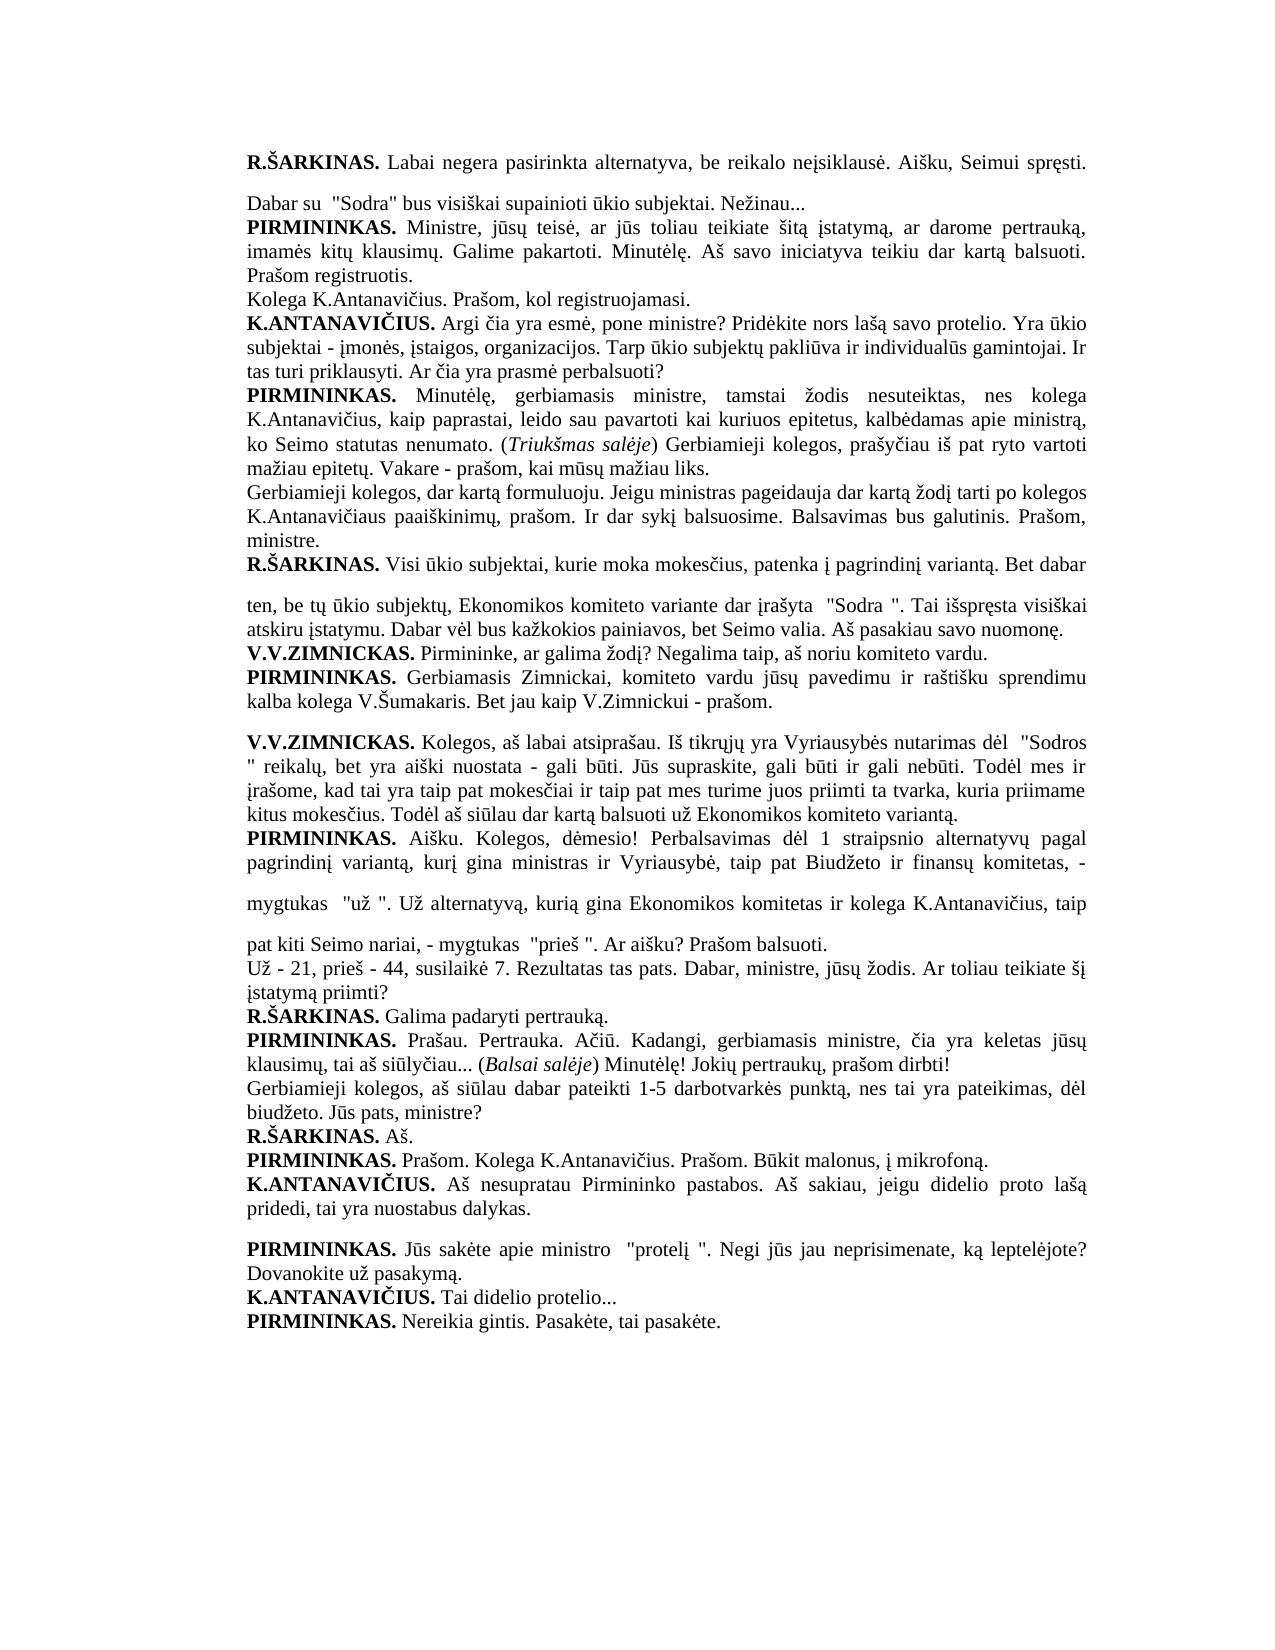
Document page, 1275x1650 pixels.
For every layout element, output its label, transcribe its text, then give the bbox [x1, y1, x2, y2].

text PIRMININKAS. Nereikia gintis. Pasakėte, tai pasakėte. [247, 1309, 1087, 1333]
text R.ŠARKINAS. Aš. [247, 1124, 1087, 1148]
text PIRMININKAS. Jūs sakėte apie ministro "protelį ". Negi jūs jau neprisimenate, ką leptelėjote? Dovanokite už pasakymą. [247, 1220, 1087, 1285]
text PIRMININKAS. Ministre, jūsų teisė, ar jūs toliau teikiate šitą įstatymą, ar darome pertrauką, imamės kitų klausimų. Galime pakartoti. Minutėlę. Aš savo iniciatyva teikiu dar kartą balsuoti. Prašom registruotis. [247, 215, 1087, 287]
text Gerbiamieji kolegos, dar kartą formuluoju. Jeigu ministras pageidauja dar kartą žodį tarti po kolegos K.Antanavičiaus paaiškinimų, prašom. Ir dar sykį balsuosime. Balsavimas bus galutinis. Prašom, ministre. [247, 479, 1087, 552]
text Gerbiamieji kolegos, aš siūlau dabar pateikti 1-5 darbotvarkės punktą, nes tai yra pateikimas, dėl biudžeto. Jūs pats, ministre? [247, 1076, 1087, 1124]
text R.ŠARKINAS. Visi ūkio subjektai, kurie moka mokesčius, patenka į pagrindinį variantą. Bet dabar ten, be tų ūkio subjektų, Ekonomikos komiteto variante dar įrašyta "Sodra ". Tai išspręsta visiškai atskiru įstatymu. Dabar vėl bus kažkokios painiavos, bet Seimo valia. Aš pasakiau savo nuomonę. [247, 552, 1087, 641]
text K.ANTANAVIČIUS. Tai didelio protelio... [247, 1285, 1087, 1309]
text PIRMININKAS. Prašom. Kolega K.Antanavičius. Prašom. Būkit malonus, į mikrofoną. [247, 1148, 1087, 1172]
text PIRMININKAS. Minutėlę, gerbiamasis ministre, tamstai žodis nesuteiktas, nes kolega K.Antanavičius, kaip paprastai, leido sau pavartoti kai kuriuos epitetus, kalbėdamas apie ministrą, ko Seimo statutas nenumato. (Triukšmas salėje) Gerbiamieji kolegos, prašyčiau iš pat ryto vartoti mažiau epitetų. Vakare - prašom, kai mūsų mažiau liks. [247, 383, 1087, 479]
text V.V.ZIMNICKAS. Kolegos, aš labai atsiprašau. Iš tikrųjų yra Vyriausybės nutarimas dėl "Sodros " reikalų, bet yra aiški nuostata - gali būti. Jūs supraskite, gali būti ir gali nebūti. Todėl mes ir įrašome, kad tai yra taip pat mokesčiai ir taip pat mes turime juos priimti ta tvarka, kuria priimame kitus mokesčius. Todėl aš siūlau dar kartą balsuoti už Ekonomikos komiteto variantą. [247, 713, 1087, 826]
text Už - 21, prieš - 44, susilaikė 7. Rezultatas tas pats. Dabar, ministre, jūsų žodis. Ar toliau teikiate šį įstatymą priimti? [247, 956, 1087, 1004]
text PIRMININKAS. Gerbiamasis Zimnickai, komiteto vardu jūsų pavedimu ir raštišku sprendimu kalba kolega V.Šumakaris. Bet jau kaip V.Zimnickui - prašom. [247, 665, 1087, 713]
text R.ŠARKINAS. Labai negera pasirinkta alternatyva, be reikalo neįsiklausė. Aišku, Seimui spręsti. Dabar su "Sodra" bus visiškai supainioti ūkio subjektai. Nežinau... [247, 150, 1087, 215]
text PIRMININKAS. Aišku. Kolegos, dėmesio! Perbalsavimas dėl 1 straipsnio alternatyvų pagal pagrindinį variantą, kurį gina ministras ir Vyriausybė, taip pat Biudžeto ir finansų komitetas, - mygtukas "už ". Už alternatyvą, kurią gina Ekonomikos komitetas ir kolega K.Antanavičius, taip pat kiti Seimo nariai, - mygtukas "prieš ". Ar aišku? Prašom balsuoti. [247, 826, 1087, 956]
text Kolega K.Antanavičius. Prašom, kol registruojamasi. [247, 287, 1087, 311]
text PIRMININKAS. Prašau. Pertrauka. Ačiū. Kadangi, gerbiamasis ministre, čia yra keletas jūsų klausimų, tai aš siūlyčiau... (Balsai salėje) Minutėlę! Jokių pertraukų, prašom dirbti! [247, 1028, 1087, 1076]
text V.V.ZIMNICKAS. Pirmininke, ar galima žodį? Negalima taip, aš noriu komiteto vardu. [247, 641, 1087, 665]
text R.ŠARKINAS. Galima padaryti pertrauką. [247, 1004, 1087, 1028]
text K.ANTANAVIČIUS. Argi čia yra esmė, pone ministre? Pridėkite nors lašą savo protelio. Yra ūkio subjektai - įmonės, įstaigos, organizacijos. Tarp ūkio subjektų pakliūva ir individualūs gamintojai. Ir tas turi priklausyti. Ar čia yra prasmė perbalsuoti? [247, 311, 1087, 383]
text K.ANTANAVIČIUS. Aš nesupratau Pirmininko pastabos. Aš sakiau, jeigu didelio proto lašą pridedi, tai yra nuostabus dalykas. [247, 1172, 1087, 1220]
